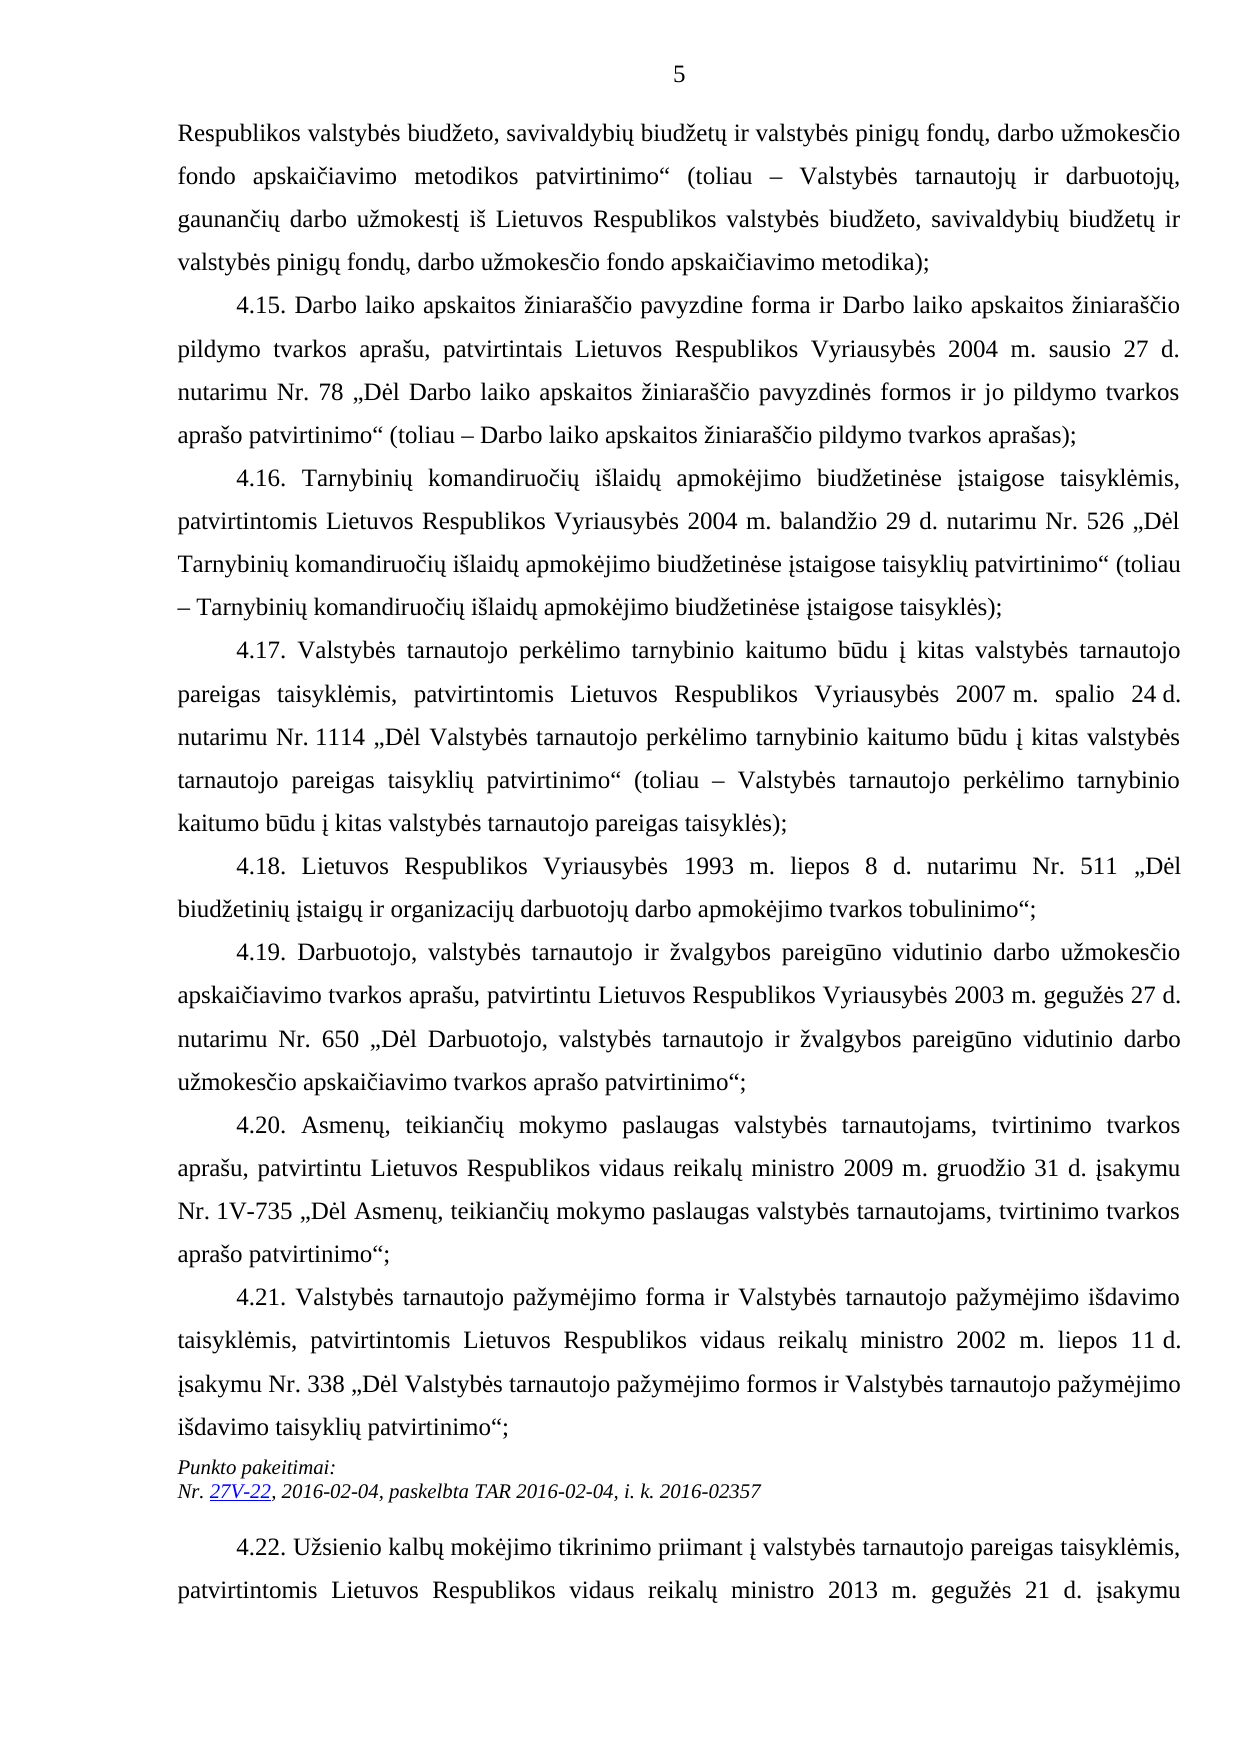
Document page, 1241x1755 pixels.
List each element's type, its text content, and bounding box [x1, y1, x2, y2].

text 4.18. Lietuvos Respublikos Vyriausybės 1993 m. liepos 8 d. nutarimu Nr. 511 „Dėl biudžetinių įstaigų ir organizacijų darbuotojų darbo apmokėjimo tvarkos tobulinimo“; [177, 851, 1181, 923]
text Respublikos valstybės biudžeto, savivaldybių biudžetų ir valstybės pinigų fondų, darbo užmokesčio fondo apskaičiavimo metodikos patvirtinimo“ (toliau – Valstybės tarnautojų ir darbuotojų, gaunančių darbo užmokestį iš Lietuvos Respublikos valstybės biudžeto, savivaldybių biudžetų ir valstybės pinigų fondų, darbo užmokesčio fondo apskaičiavimo metodika); [177, 118, 1181, 276]
text 4.22. Užsienio kalbų mokėjimo tikrinimo priimant į valstybės tarnautojo pareigas taisyklėmis, patvirtintomis Lietuvos Respublikos vidaus reikalų ministro 2013 m. gegužės 21 d. įsakymu [177, 1532, 1181, 1604]
text Nr. 27V-22, 2016-02-04, paskelbta TAR 2016-02-04, i. k. 2016-02357 [177, 1479, 1181, 1503]
text 4.17. Valstybės tarnautojo perkėlimo tarnybinio kaitumo būdu į kitas valstybės tarnautojo pareigas taisyklėmis, patvirtintomis Lietuvos Respublikos Vyriausybės 2007 m. spalio 24 d. nutarimu Nr. 1114 „Dėl Valstybės tarnautojo perkėlimo tarnybinio kaitumo būdu į kitas valstybės tarnautojo pareigas taisyklių patvirtinimo“ (toliau – Valstybės tarnautojo perkėlimo tarnybinio kaitumo būdu į kitas valstybės tarnautojo pareigas taisyklės); [177, 636, 1181, 837]
text 4.16. Tarnybinių komandiruočių išlaidų apmokėjimo biudžetinėse įstaigose taisyklėmis, patvirtintomis Lietuvos Respublikos Vyriausybės 2004 m. balandžio 29 d. nutarimu Nr. 526 „Dėl Tarnybinių komandiruočių išlaidų apmokėjimo biudžetinėse įstaigose taisyklių patvirtinimo“ (toliau – Tarnybinių komandiruočių išlaidų apmokėjimo biudžetinėse įstaigose taisyklės); [177, 463, 1181, 621]
text 4.21. Valstybės tarnautojo pažymėjimo forma ir Valstybės tarnautojo pažymėjimo išdavimo taisyklėmis, patvirtintomis Lietuvos Respublikos vidaus reikalų ministro 2002 m. liepos 11 d. įsakymu Nr. 338 „Dėl Valstybės tarnautojo pažymėjimo formos ir Valstybės tarnautojo pažymėjimo išdavimo taisyklių patvirtinimo“; [177, 1282, 1181, 1441]
text Punkto pakeitimai: [177, 1455, 1181, 1479]
text 4.19. Darbuotojo, valstybės tarnautojo ir žvalgybos pareigūno vidutinio darbo užmokesčio apskaičiavimo tvarkos aprašu, patvirtintu Lietuvos Respublikos Vyriausybės 2003 m. gegužės 27 d. nutarimu Nr. 650 „Dėl Darbuotojo, valstybės tarnautojo ir žvalgybos pareigūno vidutinio darbo užmokesčio apskaičiavimo tvarkos aprašo patvirtinimo“; [177, 937, 1181, 1096]
text 4.20. Asmenų, teikiančių mokymo paslaugas valstybės tarnautojams, tvirtinimo tvarkos aprašu, patvirtintu Lietuvos Respublikos vidaus reikalų ministro 2009 m. gruodžio 31 d. įsakymu Nr. 1V-735 „Dėl Asmenų, teikiančių mokymo paslaugas valstybės tarnautojams, tvirtinimo tvarkos aprašo patvirtinimo“; [177, 1110, 1181, 1268]
text 4.15. Darbo laiko apskaitos žiniaraščio pavyzdine forma ir Darbo laiko apskaitos žiniaraščio pildymo tvarkos aprašu, patvirtintais Lietuvos Respublikos Vyriausybės 2004 m. sausio 27 d. nutarimu Nr. 78 „Dėl Darbo laiko apskaitos žiniaraščio pavyzdinės formos ir jo pildymo tvarkos aprašo patvirtinimo“ (toliau – Darbo laiko apskaitos žiniaraščio pildymo tvarkos aprašas); [177, 291, 1181, 449]
